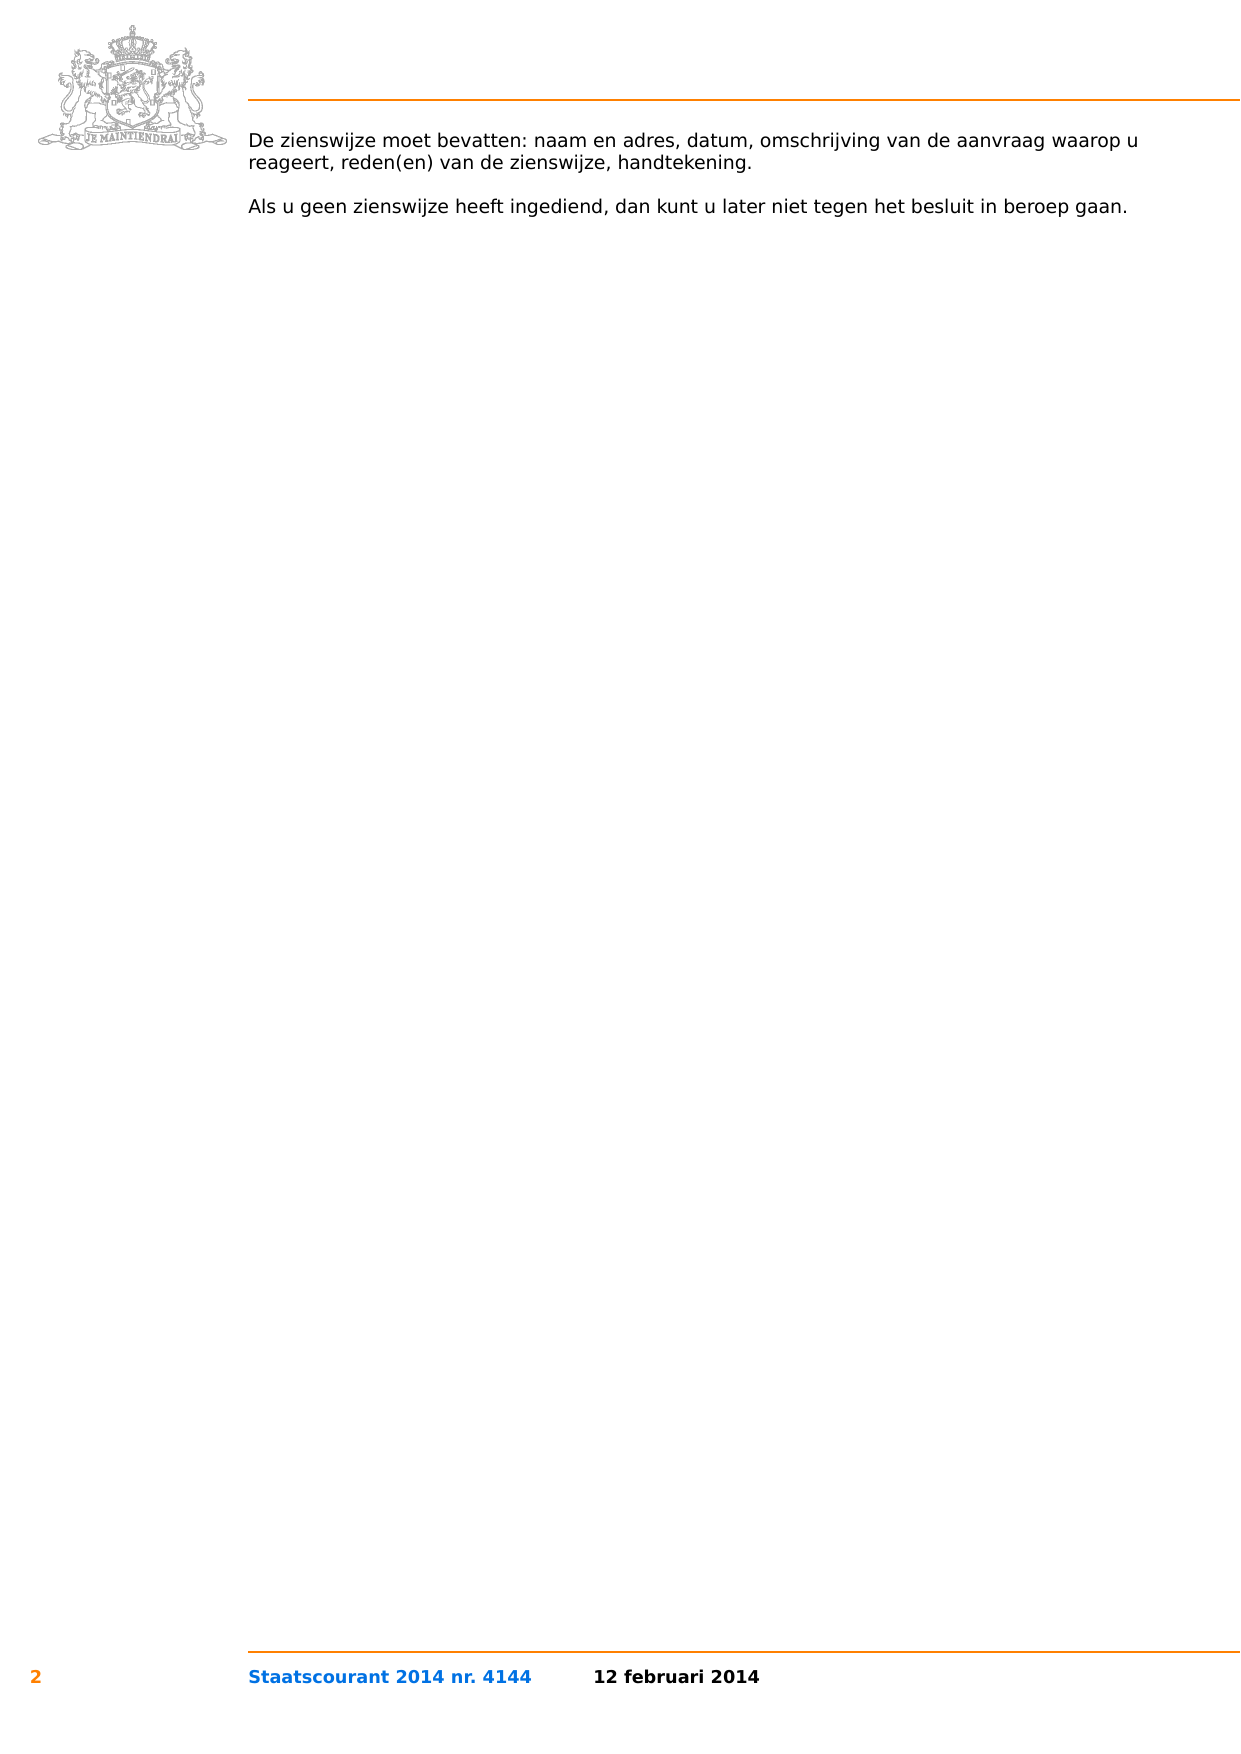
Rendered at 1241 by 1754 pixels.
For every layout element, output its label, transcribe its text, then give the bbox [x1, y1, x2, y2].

picture [38, 25, 227, 150]
text Als u geen zienswijze heeft ingediend, dan kunt u later niet tegen het besluit in beroep gaan. [248, 196, 1163, 218]
text De zienswijze moet bevatten: naam en adres, datum, omschrijving van de aanvraag waarop u reageert, reden(en) van de zienswijze, handtekening. [248, 130, 1163, 174]
